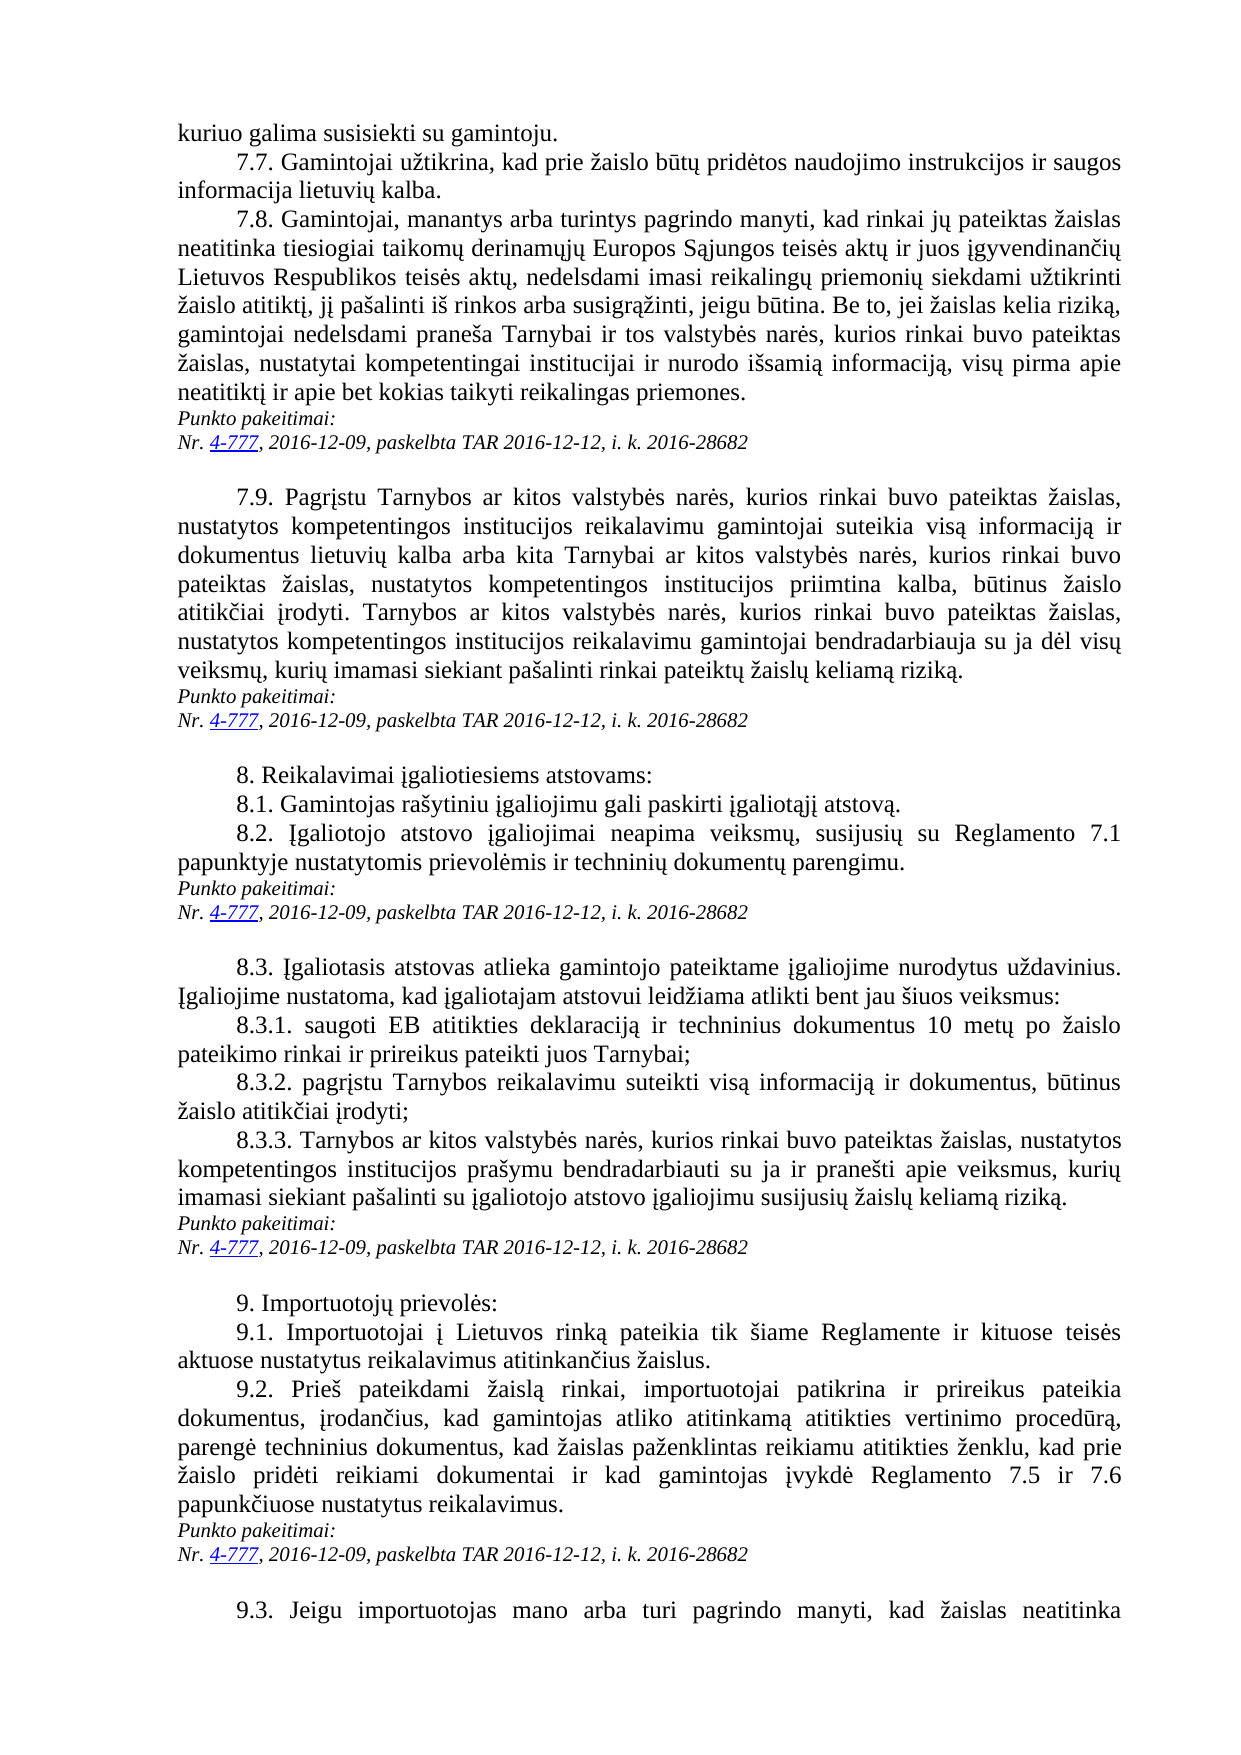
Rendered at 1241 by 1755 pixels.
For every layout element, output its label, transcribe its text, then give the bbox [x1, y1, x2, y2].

text 8.3. Įgaliotasis atstovas atlieka gamintojo pateiktame įgaliojime nurodytus uždavinius. Įgaliojime nustatoma, kad įgaliotajam atstovui leidžiama atlikti bent jau šiuos veiksmus: [177, 952, 1122, 1010]
text Nr. 4-777, 2016-12-09, paskelbta TAR 2016-12-12, i. k. 2016-28682 [177, 430, 1122, 454]
text Punkto pakeitimai: [177, 1211, 1122, 1235]
text Punkto pakeitimai: [177, 1518, 1122, 1542]
text 7.8. Gamintojai, manantys arba turintys pagrindo manyti, kad rinkai jų pateiktas žaislas neatitinka tiesiogiai taikomų derinamųjų Europos Sąjungos teisės aktų ir juos įgyvendinančių Lietuvos Respublikos teisės aktų, nedelsdami imasi reikalingų priemonių siekdami užtikrinti žaislo atitiktį, jį pašalinti iš rinkos arba susigrąžinti, jeigu būtina. Be to, jei žaislas kelia riziką, gamintojai nedelsdami praneša Tarnybai ir tos valstybės narės, kurios rinkai buvo pateiktas žaislas, nustatytai kompetentingai institucijai ir nurodo išsamią informaciją, visų pirma apie neatitiktį ir apie bet kokias taikyti reikalingas priemones. [177, 204, 1122, 406]
text 8.3.2. pagrįstu Tarnybos reikalavimu suteikti visą informaciją ir dokumentus, būtinus žaislo atitikčiai įrodyti; [177, 1067, 1122, 1125]
text 8.3.3. Tarnybos ar kitos valstybės narės, kurios rinkai buvo pateiktas žaislas, nustatytos kompetentingos institucijos prašymu bendradarbiauti su ja ir pranešti apie veiksmus, kurių imamasi siekiant pašalinti su įgaliotojo atstovo įgaliojimu susijusių žaislų keliamą riziką. [177, 1125, 1122, 1211]
text 8. Reikalavimai įgaliotiesiems atstovams: [177, 761, 1122, 789]
text Punkto pakeitimai: [177, 684, 1122, 708]
text 8.3.1. saugoti EB atitikties deklaraciją ir techninius dokumentus 10 metų po žaislo pateikimo rinkai ir prireikus pateikti juos Tarnybai; [177, 1010, 1122, 1067]
text kuriuo galima susisiekti su gamintoju. [177, 118, 1122, 147]
text 8.2. Įgaliotojo atstovo įgaliojimai neapima veiksmų, susijusių su Reglamento 7.1 papunktyje nustatytomis prievolėmis ir techninių dokumentų parengimu. [177, 818, 1122, 876]
text Punkto pakeitimai: [177, 876, 1122, 900]
text 9.3. Jeigu importuotojas mano arba turi pagrindo manyti, kad žaislas neatitinka [177, 1595, 1122, 1624]
text 9.1. Importuotojai į Lietuvos rinką pateikia tik šiame Reglamente ir kituose teisės aktuose nustatytus reikalavimus atitinkančius žaislus. [177, 1317, 1122, 1374]
text Nr. 4-777, 2016-12-09, paskelbta TAR 2016-12-12, i. k. 2016-28682 [177, 1542, 1122, 1566]
text Nr. 4-777, 2016-12-09, paskelbta TAR 2016-12-12, i. k. 2016-28682 [177, 708, 1122, 732]
text Punkto pakeitimai: [177, 406, 1122, 430]
text 7.7. Gamintojai užtikrina, kad prie žaislo būtų pridėtos naudojimo instrukcijos ir saugos informacija lietuvių kalba. [177, 147, 1122, 204]
text 9.2. Prieš pateikdami žaislą rinkai, importuotojai patikrina ir prireikus pateikia dokumentus, įrodančius, kad gamintojas atliko atitinkamą atitikties vertinimo procedūrą, parengė techninius dokumentus, kad žaislas paženklintas reikiamu atitikties ženklu, kad prie žaislo pridėti reikiami dokumentai ir kad gamintojas įvykdė Reglamento 7.5 ir 7.6 papunkčiuose nustatytus reikalavimus. [177, 1374, 1122, 1518]
text Nr. 4-777, 2016-12-09, paskelbta TAR 2016-12-12, i. k. 2016-28682 [177, 900, 1122, 924]
text Nr. 4-777, 2016-12-09, paskelbta TAR 2016-12-12, i. k. 2016-28682 [177, 1235, 1122, 1259]
text 7.9. Pagrįstu Tarnybos ar kitos valstybės narės, kurios rinkai buvo pateiktas žaislas, nustatytos kompetentingos institucijos reikalavimu gamintojai suteikia visą informaciją ir dokumentus lietuvių kalba arba kita Tarnybai ar kitos valstybės narės, kurios rinkai buvo pateiktas žaislas, nustatytos kompetentingos institucijos priimtina kalba, būtinus žaislo atitikčiai įrodyti. Tarnybos ar kitos valstybės narės, kurios rinkai buvo pateiktas žaislas, nustatytos kompetentingos institucijos reikalavimu gamintojai bendradarbiauja su ja dėl visų veiksmų, kurių imamasi siekiant pašalinti rinkai pateiktų žaislų keliamą riziką. [177, 482, 1122, 684]
text 8.1. Gamintojas rašytiniu įgaliojimu gali paskirti įgaliotąjį atstovą. [177, 789, 1122, 818]
text 9. Importuotojų prievolės: [177, 1288, 1122, 1317]
